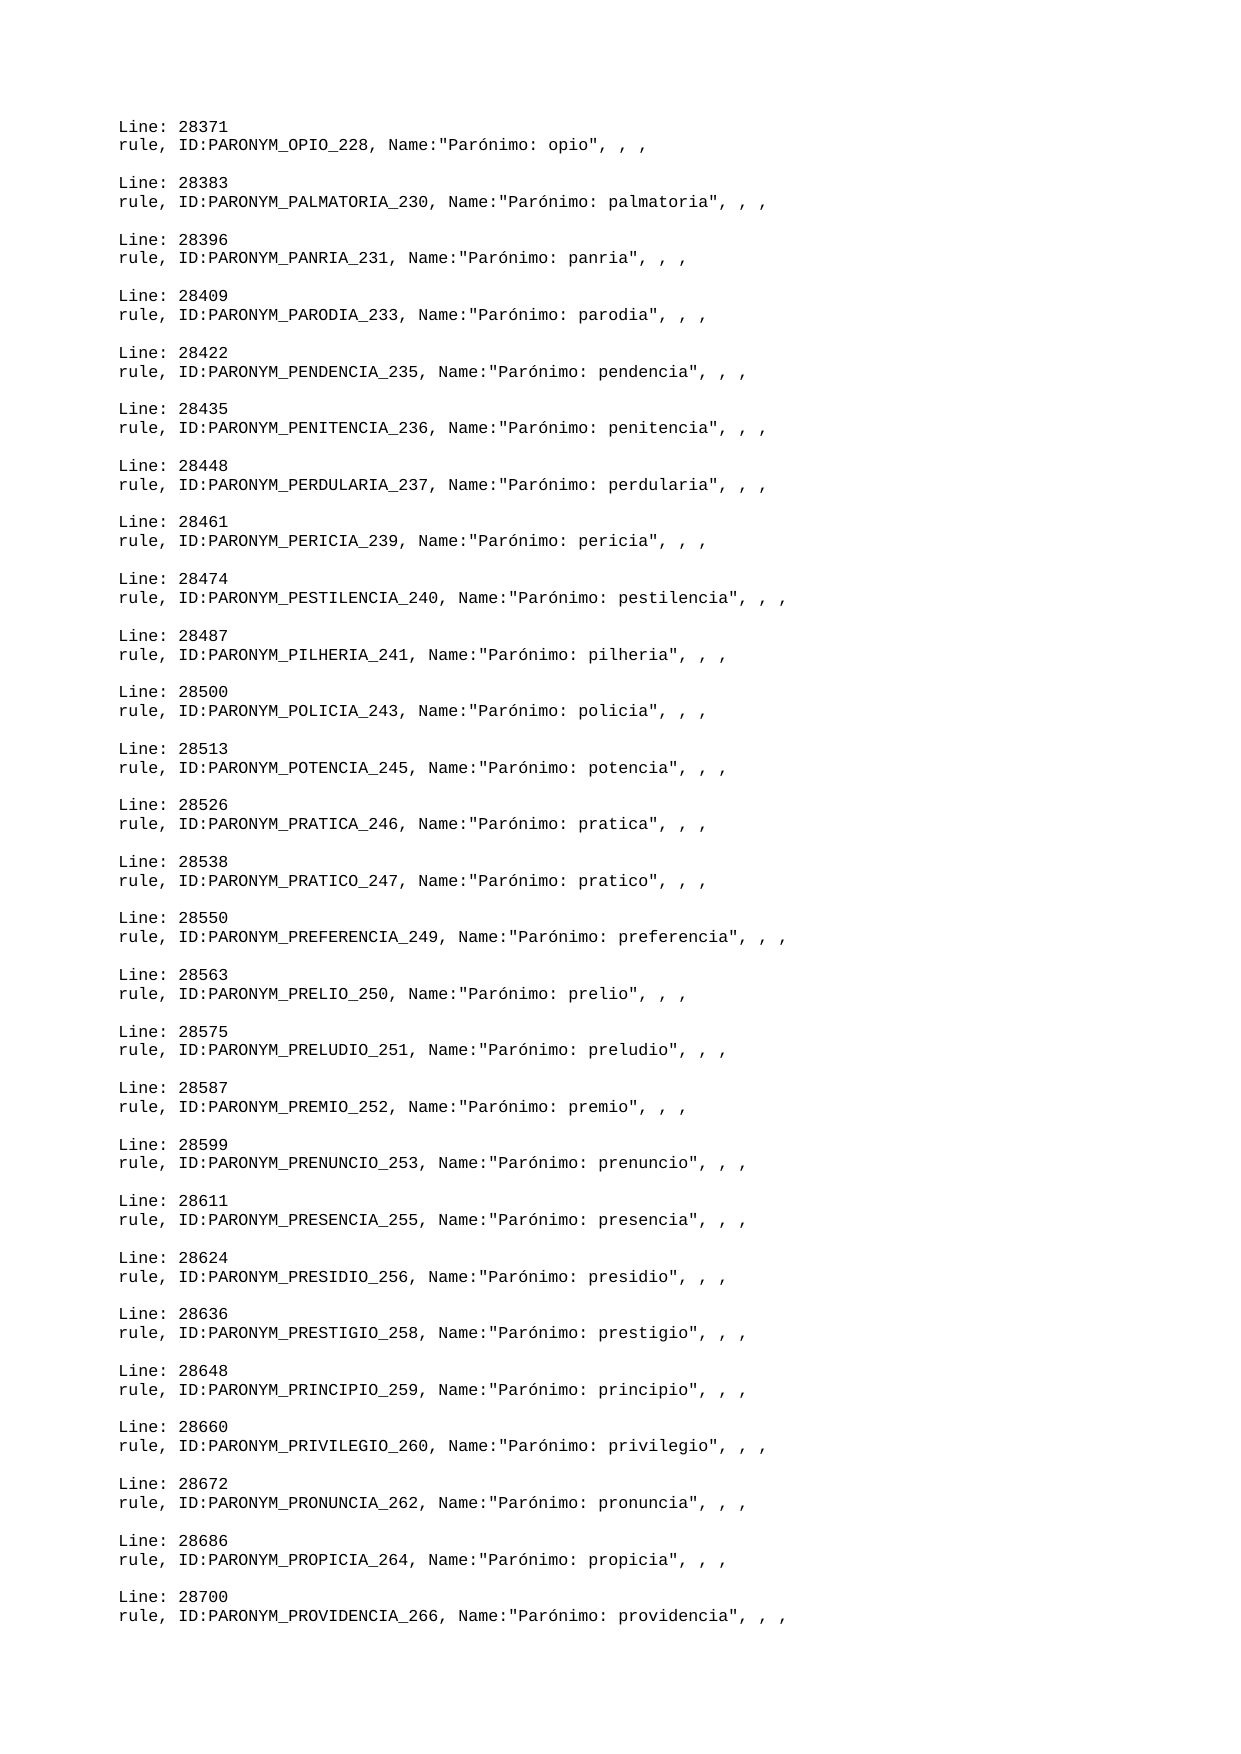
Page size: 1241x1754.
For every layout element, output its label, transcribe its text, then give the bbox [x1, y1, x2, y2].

text rule, ID:PARONYM_PRELUDIO_251, Name:"Parónimo: preludio", , , [118, 1042, 1122, 1061]
text rule, ID:PARONYM_PROVIDENCIA_266, Name:"Parónimo: providencia", , , [118, 1608, 1122, 1626]
text Line: 28448 [118, 457, 1122, 476]
text Line: 28487 [118, 627, 1122, 646]
text rule, ID:PARONYM_PRESTIGIO_258, Name:"Parónimo: prestigio", , , [118, 1325, 1122, 1344]
text rule, ID:PARONYM_PREMIO_252, Name:"Parónimo: premio", , , [118, 1098, 1122, 1117]
text Line: 28636 [118, 1306, 1122, 1325]
text rule, ID:PARONYM_PARODIA_233, Name:"Parónimo: parodia", , , [118, 307, 1122, 326]
text Line: 28500 [118, 684, 1122, 703]
text rule, ID:PARONYM_PRONUNCIA_262, Name:"Parónimo: pronuncia", , , [118, 1494, 1122, 1513]
text Line: 28409 [118, 288, 1122, 307]
text Line: 28599 [118, 1136, 1122, 1155]
text rule, ID:PARONYM_PRINCIPIO_259, Name:"Parónimo: principio", , , [118, 1381, 1122, 1400]
text rule, ID:PARONYM_PRATICO_247, Name:"Parónimo: pratico", , , [118, 872, 1122, 891]
text rule, ID:PARONYM_PENDENCIA_235, Name:"Parónimo: pendencia", , , [118, 363, 1122, 382]
text rule, ID:PARONYM_PREFERENCIA_249, Name:"Parónimo: preferencia", , , [118, 929, 1122, 948]
text rule, ID:PARONYM_PESTILENCIA_240, Name:"Parónimo: pestilencia", , , [118, 589, 1122, 608]
text rule, ID:PARONYM_PRESIDIO_256, Name:"Parónimo: presidio", , , [118, 1268, 1122, 1287]
text rule, ID:PARONYM_PRELIO_250, Name:"Parónimo: prelio", , , [118, 985, 1122, 1004]
text rule, ID:PARONYM_PILHERIA_241, Name:"Parónimo: pilheria", , , [118, 646, 1122, 665]
text Line: 28396 [118, 231, 1122, 250]
text rule, ID:PARONYM_PRATICA_246, Name:"Parónimo: pratica", , , [118, 816, 1122, 834]
text rule, ID:PARONYM_PRESENCIA_255, Name:"Parónimo: presencia", , , [118, 1212, 1122, 1231]
text rule, ID:PARONYM_POLICIA_243, Name:"Parónimo: policia", , , [118, 703, 1122, 721]
text rule, ID:PARONYM_PRENUNCIO_253, Name:"Parónimo: prenuncio", , , [118, 1155, 1122, 1174]
text rule, ID:PARONYM_PROPICIA_264, Name:"Parónimo: propicia", , , [118, 1551, 1122, 1570]
text rule, ID:PARONYM_PENITENCIA_236, Name:"Parónimo: penitencia", , , [118, 420, 1122, 439]
text Line: 28563 [118, 967, 1122, 985]
text Line: 28371 [118, 118, 1122, 137]
text Line: 28575 [118, 1023, 1122, 1042]
text Line: 28474 [118, 571, 1122, 589]
text Line: 28538 [118, 853, 1122, 872]
text Line: 28700 [118, 1589, 1122, 1608]
text rule, ID:PARONYM_PALMATORIA_230, Name:"Parónimo: palmatoria", , , [118, 193, 1122, 212]
text Line: 28383 [118, 175, 1122, 193]
text Line: 28550 [118, 910, 1122, 929]
text Line: 28624 [118, 1249, 1122, 1268]
text Line: 28672 [118, 1476, 1122, 1494]
text rule, ID:PARONYM_PRIVILEGIO_260, Name:"Parónimo: privilegio", , , [118, 1438, 1122, 1457]
text rule, ID:PARONYM_OPIO_228, Name:"Parónimo: opio", , , [118, 137, 1122, 156]
text Line: 28660 [118, 1419, 1122, 1438]
text rule, ID:PARONYM_PERICIA_239, Name:"Parónimo: pericia", , , [118, 533, 1122, 552]
text Line: 28513 [118, 740, 1122, 759]
text rule, ID:PARONYM_PERDULARIA_237, Name:"Parónimo: perdularia", , , [118, 476, 1122, 495]
text Line: 28648 [118, 1362, 1122, 1381]
text Line: 28461 [118, 514, 1122, 533]
text rule, ID:PARONYM_PANRIA_231, Name:"Parónimo: panria", , , [118, 250, 1122, 269]
text Line: 28435 [118, 401, 1122, 420]
text Line: 28611 [118, 1193, 1122, 1212]
text Line: 28422 [118, 344, 1122, 363]
text Line: 28526 [118, 797, 1122, 816]
text Line: 28587 [118, 1080, 1122, 1098]
text Line: 28686 [118, 1532, 1122, 1551]
text rule, ID:PARONYM_POTENCIA_245, Name:"Parónimo: potencia", , , [118, 759, 1122, 778]
